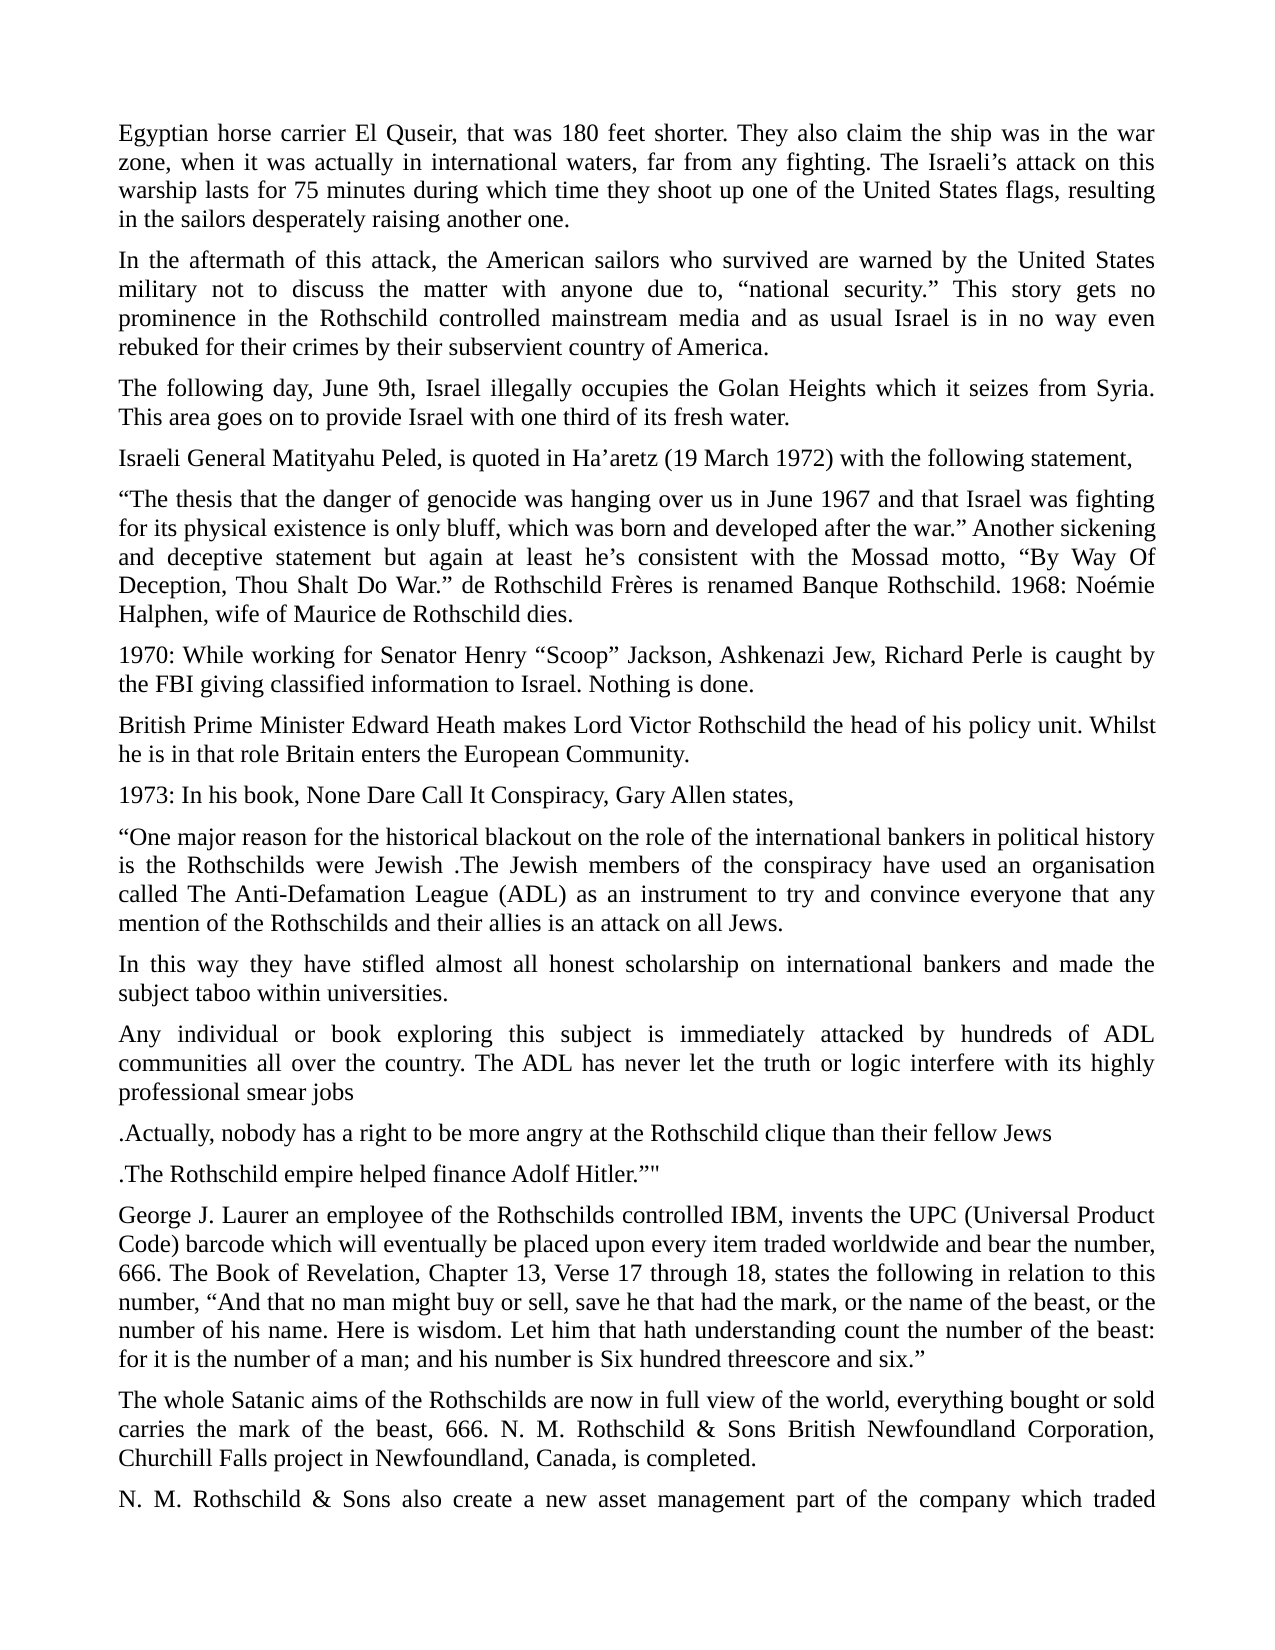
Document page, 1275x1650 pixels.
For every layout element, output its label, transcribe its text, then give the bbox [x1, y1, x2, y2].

text .The Rothschild empire helped finance Adolf Hitler.”" [118, 1159, 1157, 1188]
text George J. Laurer an employee of the Rothschilds controlled IBM, invents the UPC (Universal Product Code) barcode which will eventually be placed upon every item traded worldwide and bear the number, 666. The Book of Revelation, Chapter 13, Verse 17 through 18, states the following in relation to this number, “And that no man might buy or sell, save he that had the mark, or the name of the beast, or the number of his name. Here is wisdom. Let him that hath understanding count the number of the beast: for it is the number of a man; and his number is Six hundred threescore and six.” [118, 1201, 1157, 1373]
text Any individual or book exploring this subject is immediately attacked by hundreds of ADL communities all over the country. The ADL has never let the truth or logic interfere with its highly professional smear jobs [118, 1019, 1157, 1106]
text “The thesis that the danger of genocide was hanging over us in June 1967 and that Israel was fighting for its physical existence is only bluff, which was born and developed after the war.” Another sickening and deceptive statement but again at least he’s consistent with the Mossad motto, “By Way Of Deception, Thou Shalt Do War.” de Rothschild Frères is renamed Banque Rothschild. 1968: Noémie Halphen, wife of Maurice de Rothschild dies. [118, 484, 1157, 628]
text The whole Satanic aims of the Rothschilds are now in full view of the world, everything bought or sold carries the mark of the beast, 666. N. M. Rothschild & Sons British Newfoundland Corporation, Churchill Falls project in Newfoundland, Canada, is completed. [118, 1386, 1157, 1472]
text N. M. Rothschild & Sons also create a new asset management part of the company which traded [118, 1484, 1157, 1513]
text 1973: In his book, None Dare Call It Conspiracy, Gary Allen states, [118, 781, 1157, 809]
text In the aftermath of this attack, the American sailors who survived are warned by the United States military not to discuss the matter with anyone due to, “national security.” This story gets no prominence in the Rothschild controlled mainstream media and as usual Israel is in no way even rebuked for their crimes by their subservient country of America. [118, 246, 1157, 361]
text .Actually, nobody has a right to be more angry at the Rothschild clique than their fellow Jews [118, 1118, 1157, 1147]
text British Prime Minister Edward Heath makes Lord Victor Rothschild the head of his policy unit. Whilst he is in that role Britain enters the European Community. [118, 711, 1157, 768]
text Israeli General Matityahu Peled, is quoted in Ha’aretz (19 March 1972) with the following statement, [118, 443, 1157, 472]
text Egyptian horse carrier El Quseir, that was 180 feet shorter. They also claim the ship was in the war zone, when it was actually in international waters, far from any fighting. The Israeli’s attack on this warship lasts for 75 minutes during which time they shoot up one of the United States flags, resulting in the sailors desperately raising another one. [118, 118, 1157, 233]
text “One major reason for the historical blackout on the role of the international bankers in political history is the Rothschilds were Jewish .The Jewish members of the conspiracy have used an organisation called The Anti-Defamation League (ADL) as an instrument to try and convince everyone that any mention of the Rothschilds and their allies is an attack on all Jews. [118, 822, 1157, 937]
text The following day, June 9th, Israel illegally occupies the Golan Heights which it seizes from Syria. This area goes on to provide Israel with one third of its fresh water. [118, 373, 1157, 431]
text 1970: While working for Senator Henry “Scoop” Jackson, Ashkenazi Jew, Richard Perle is caught by the FBI giving classified information to Israel. Nothing is done. [118, 641, 1157, 698]
text In this way they have stifled almost all honest scholarship on international bankers and made the subject taboo within universities. [118, 949, 1157, 1007]
